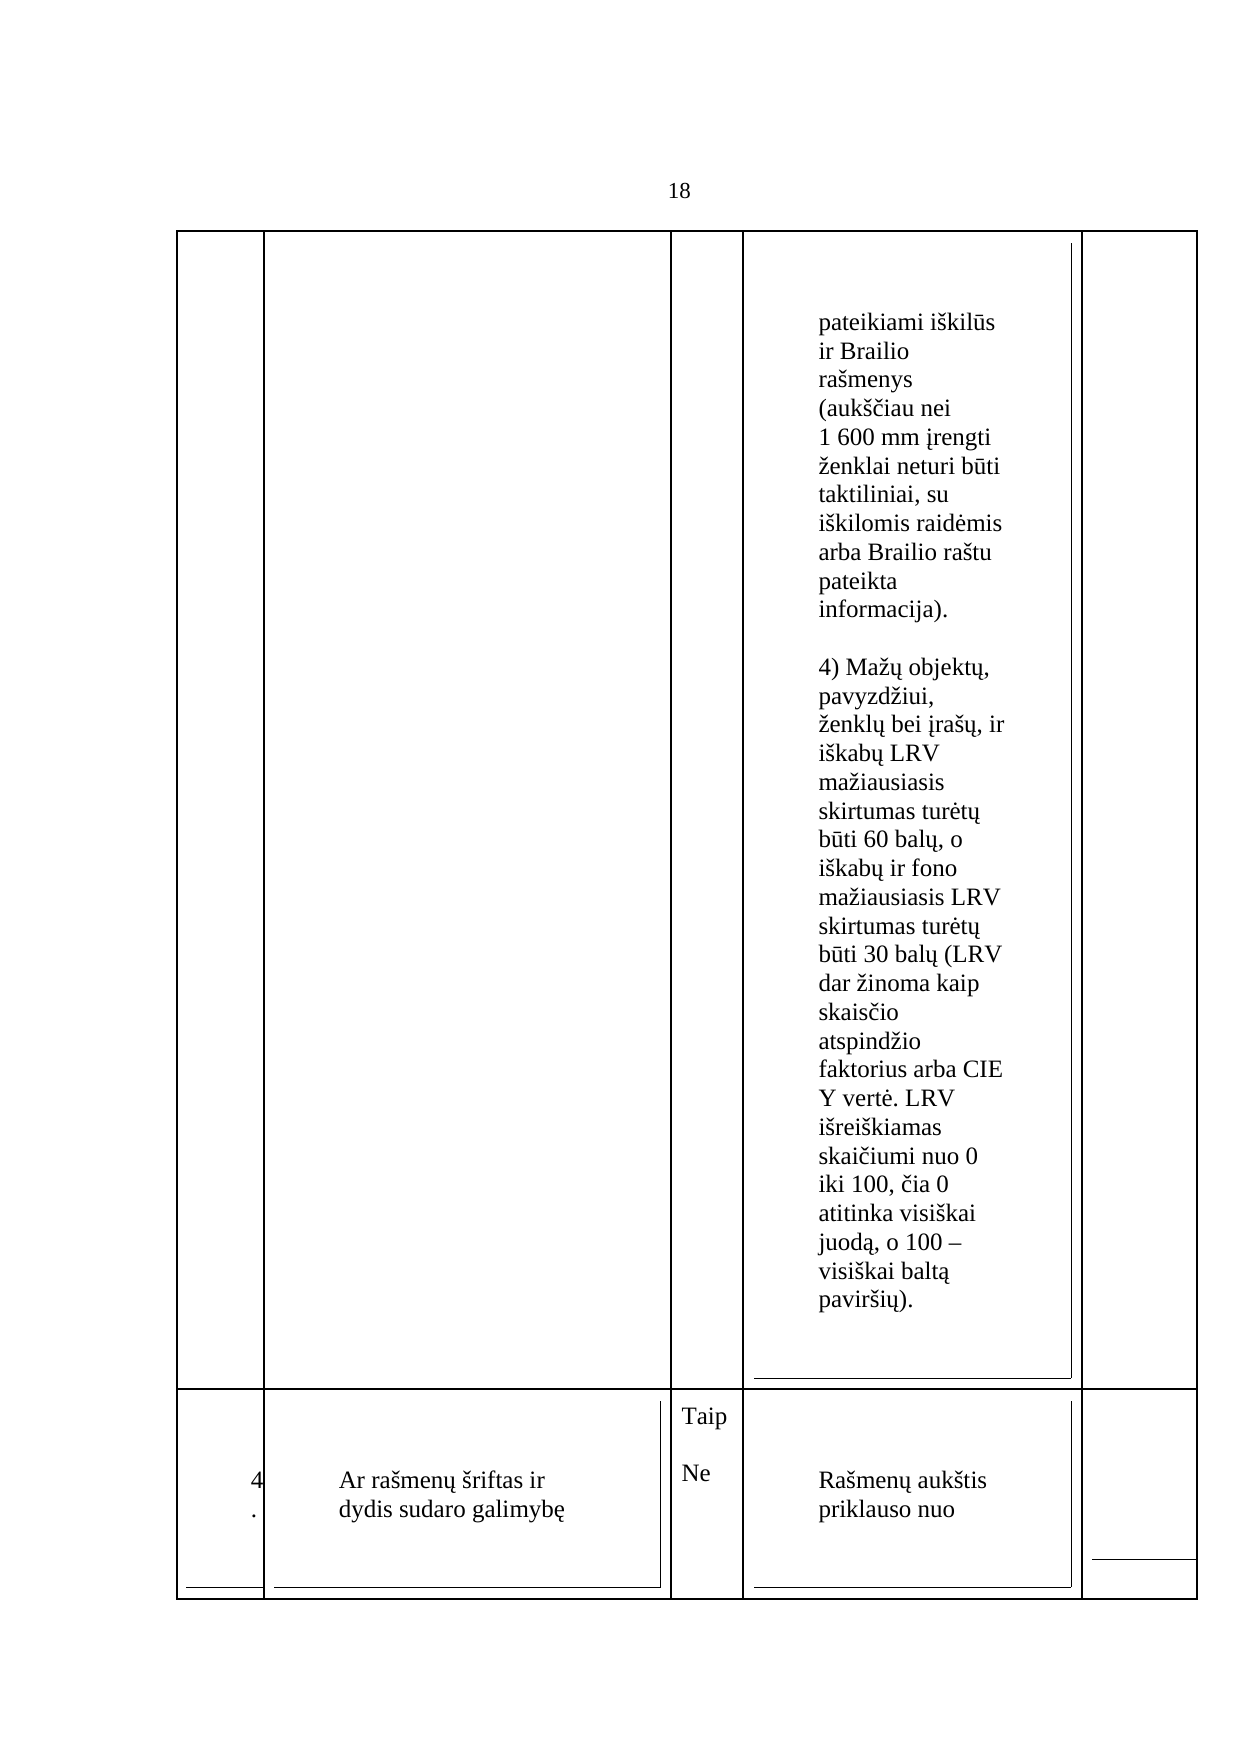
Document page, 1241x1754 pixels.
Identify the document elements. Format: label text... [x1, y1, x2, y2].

table_cell pateikiami iškilūs ir Brailio rašmenys (aukščiau nei 1 600 mm įrengti ženklai neturi būti taktiliniai, su iškilomis raidėmis arba Brailio raštu pateikta informacija). 4) Mažų objektų, pavyzdžiui, ženklų bei įrašų, ir iškabų LRV mažiausiasis skirtumas turėtų būti 60 balų, o iškabų ir fono mažiausiasis LRV skirtumas turėtų būti 30 balų (LRV dar žinoma kaip skaisčio atspindžio faktorius arba CIE Y vertė. LRV išreiškiamas skaičiumi nuo 0 iki 100, čia 0 atitinka visiškai juodą, o 100 – visiškai baltą paviršių). [744, 232, 1081, 1388]
table_cell Taip Ne [672, 1390, 742, 1598]
table_cell [265, 232, 670, 1388]
table_cell [178, 232, 263, 1388]
table_cell Rašmenų aukštis priklauso nuo [744, 1390, 1081, 1598]
table_cell 4. [178, 1390, 263, 1598]
table_cell [672, 232, 742, 1388]
table_cell [1083, 232, 1196, 1388]
table_cell Ar rašmenų šriftas ir dydis sudaro galimybę [265, 1390, 670, 1598]
table_cell [1083, 1390, 1196, 1598]
